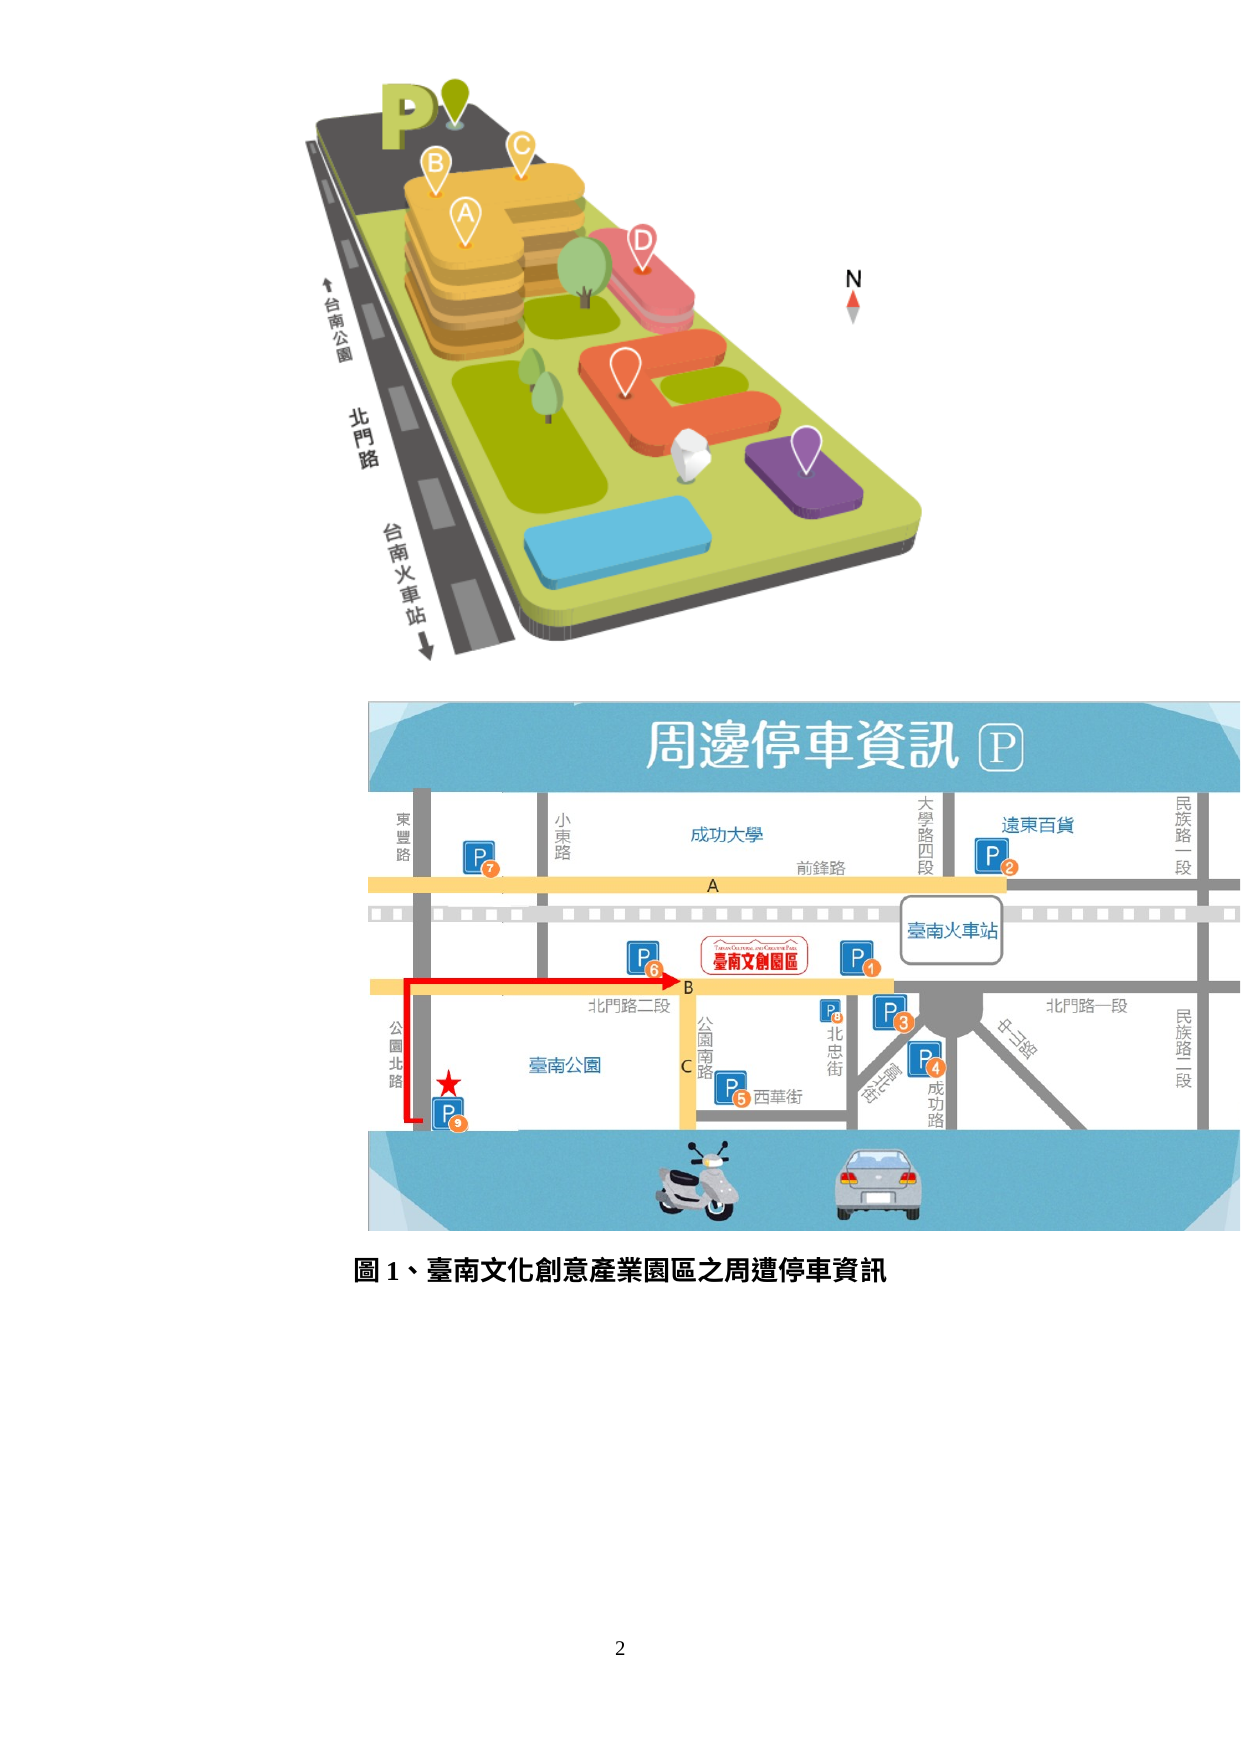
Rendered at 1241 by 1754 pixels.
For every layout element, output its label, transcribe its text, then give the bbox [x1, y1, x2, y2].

list [267, 66, 1122, 1230]
text 圖1、臺南文化創意產業園區之周遭停車資訊 [118, 1249, 1122, 1288]
